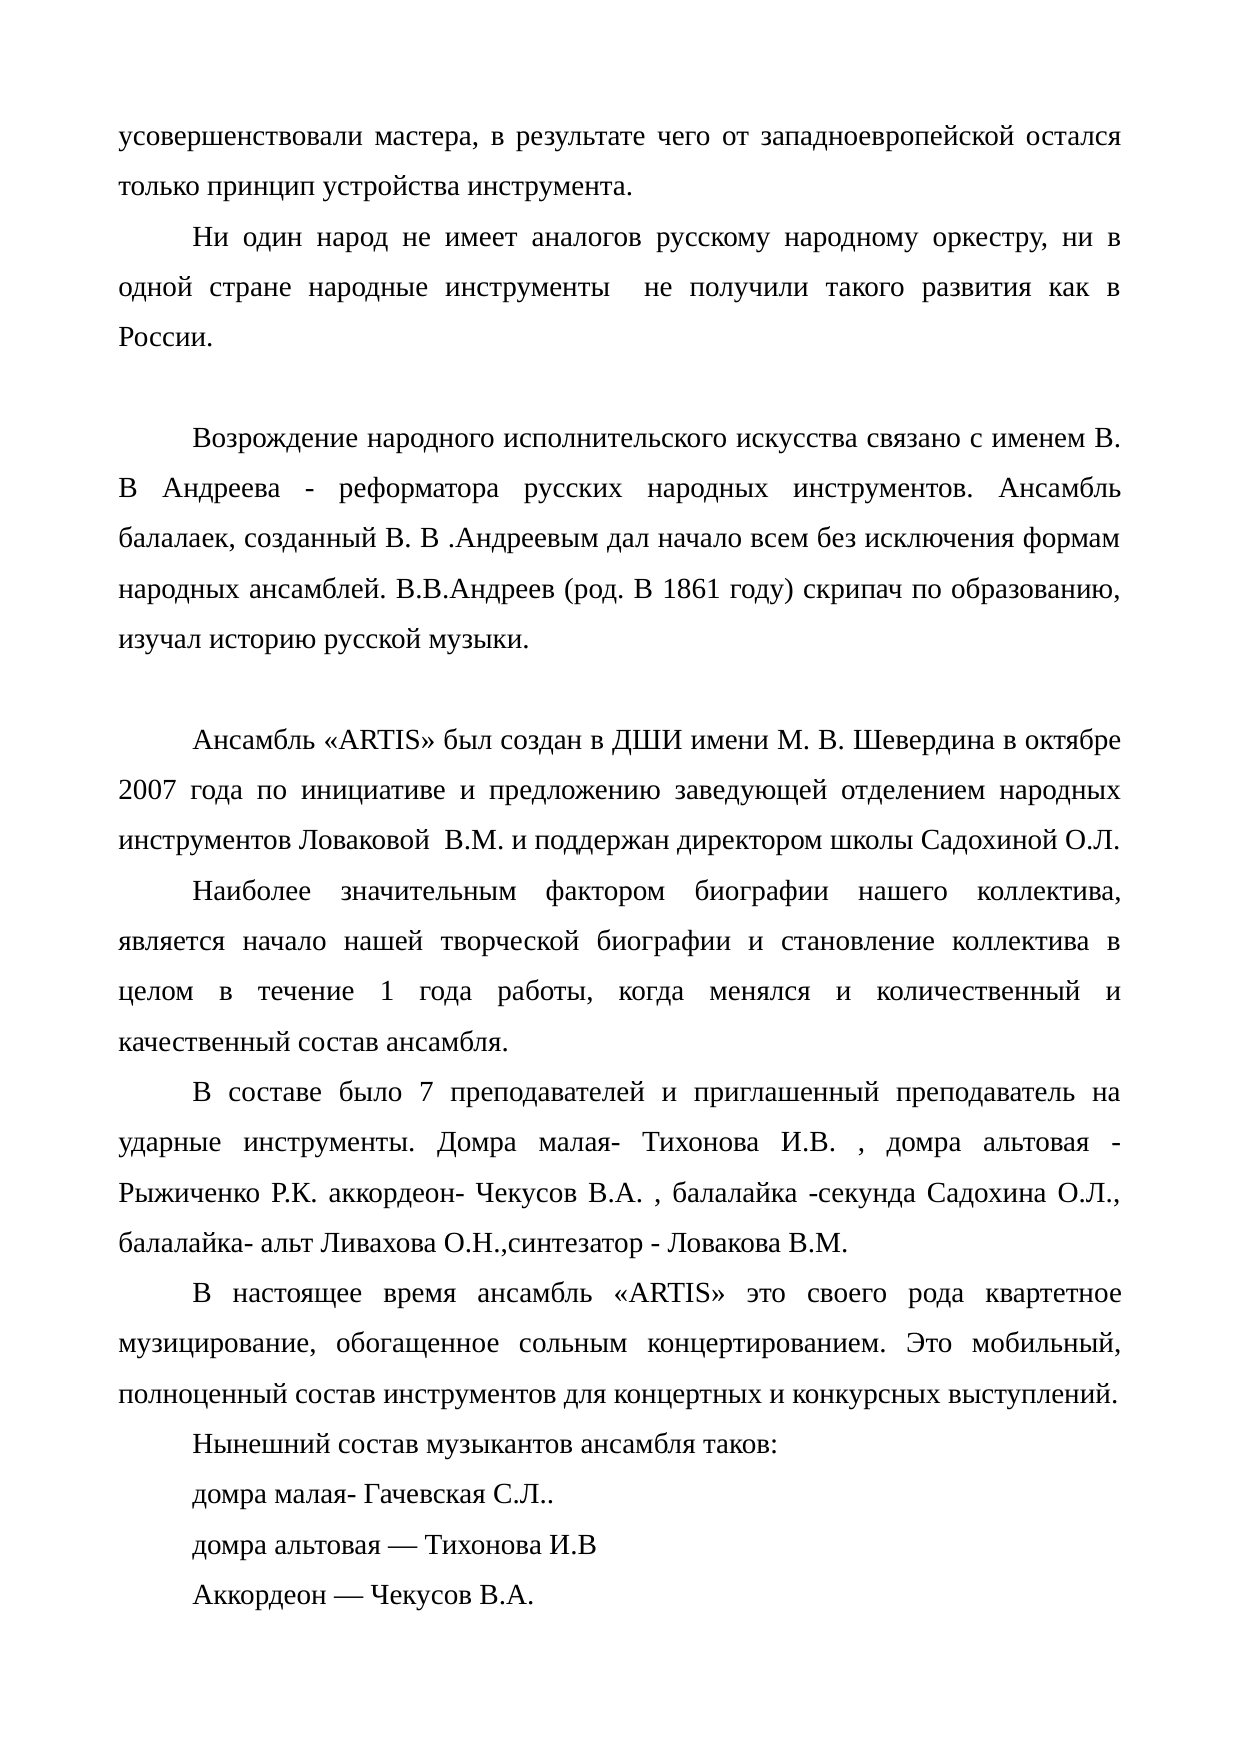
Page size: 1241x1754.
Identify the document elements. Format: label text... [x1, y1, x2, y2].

text Ансамбль «ARTIS» был создан в ДШИ имени М. В. Шевердина в октябре 2007 года по инициативе и предложению заведующей отделением народных инструментов Ловаковой В.М. и поддержан директором школы Садохиной О.Л. [118, 722, 1122, 856]
text Наиболее значительным фактором биографии нашего коллектива, является начало нашей творческой биографии и становление коллектива в целом в течение 1 года работы, когда менялся и количественный и качественный состав ансамбля. [118, 873, 1122, 1057]
text Ни один народ не имеет аналогов русскому народному оркестру, ни в одной стране народные инструменты не получили такого развития как в России. [118, 219, 1122, 353]
text Возрождение народного исполнительского искусства связано с именем В. В Андреева - реформатора русских народных инструментов. Ансамбль балалаек, созданный В. В .Андреевым дал начало всем без исключения формам народных ансамблей. В.В.Андреев (род. В 1861 году) скрипач по образованию, изучал историю русской музыки. [118, 420, 1122, 655]
text усовершенствовали мастера, в результате чего от западноевропейской остался только принцип устройства инструмента. [118, 118, 1122, 202]
text Аккордеон — Чекусов В.А. [118, 1577, 1122, 1611]
text Нынешний состав музыкантов ансамбля таков: [118, 1426, 1122, 1460]
text домра альтовая — Тихонова И.В [118, 1527, 1122, 1560]
text В составе было 7 преподавателей и приглашенный преподаватель на ударные инструменты. Домра малая- Тихонова И.В. , домра альтовая -Рыжиченко Р.К. аккордеон- Чекусов В.А. , балалайка -секунда Садохина О.Л., балалайка- альт Ливахова О.Н.,синтезатор - Ловакова В.М. [118, 1074, 1122, 1258]
text В настоящее время ансамбль «ARTIS» это своего рода квартетное музицирование, обогащенное сольным концертированием. Это мобильный, полноценный состав инструментов для концертных и конкурсных выступлений. [118, 1275, 1122, 1409]
text домра малая- Гачевская С.Л.. [118, 1477, 1122, 1510]
